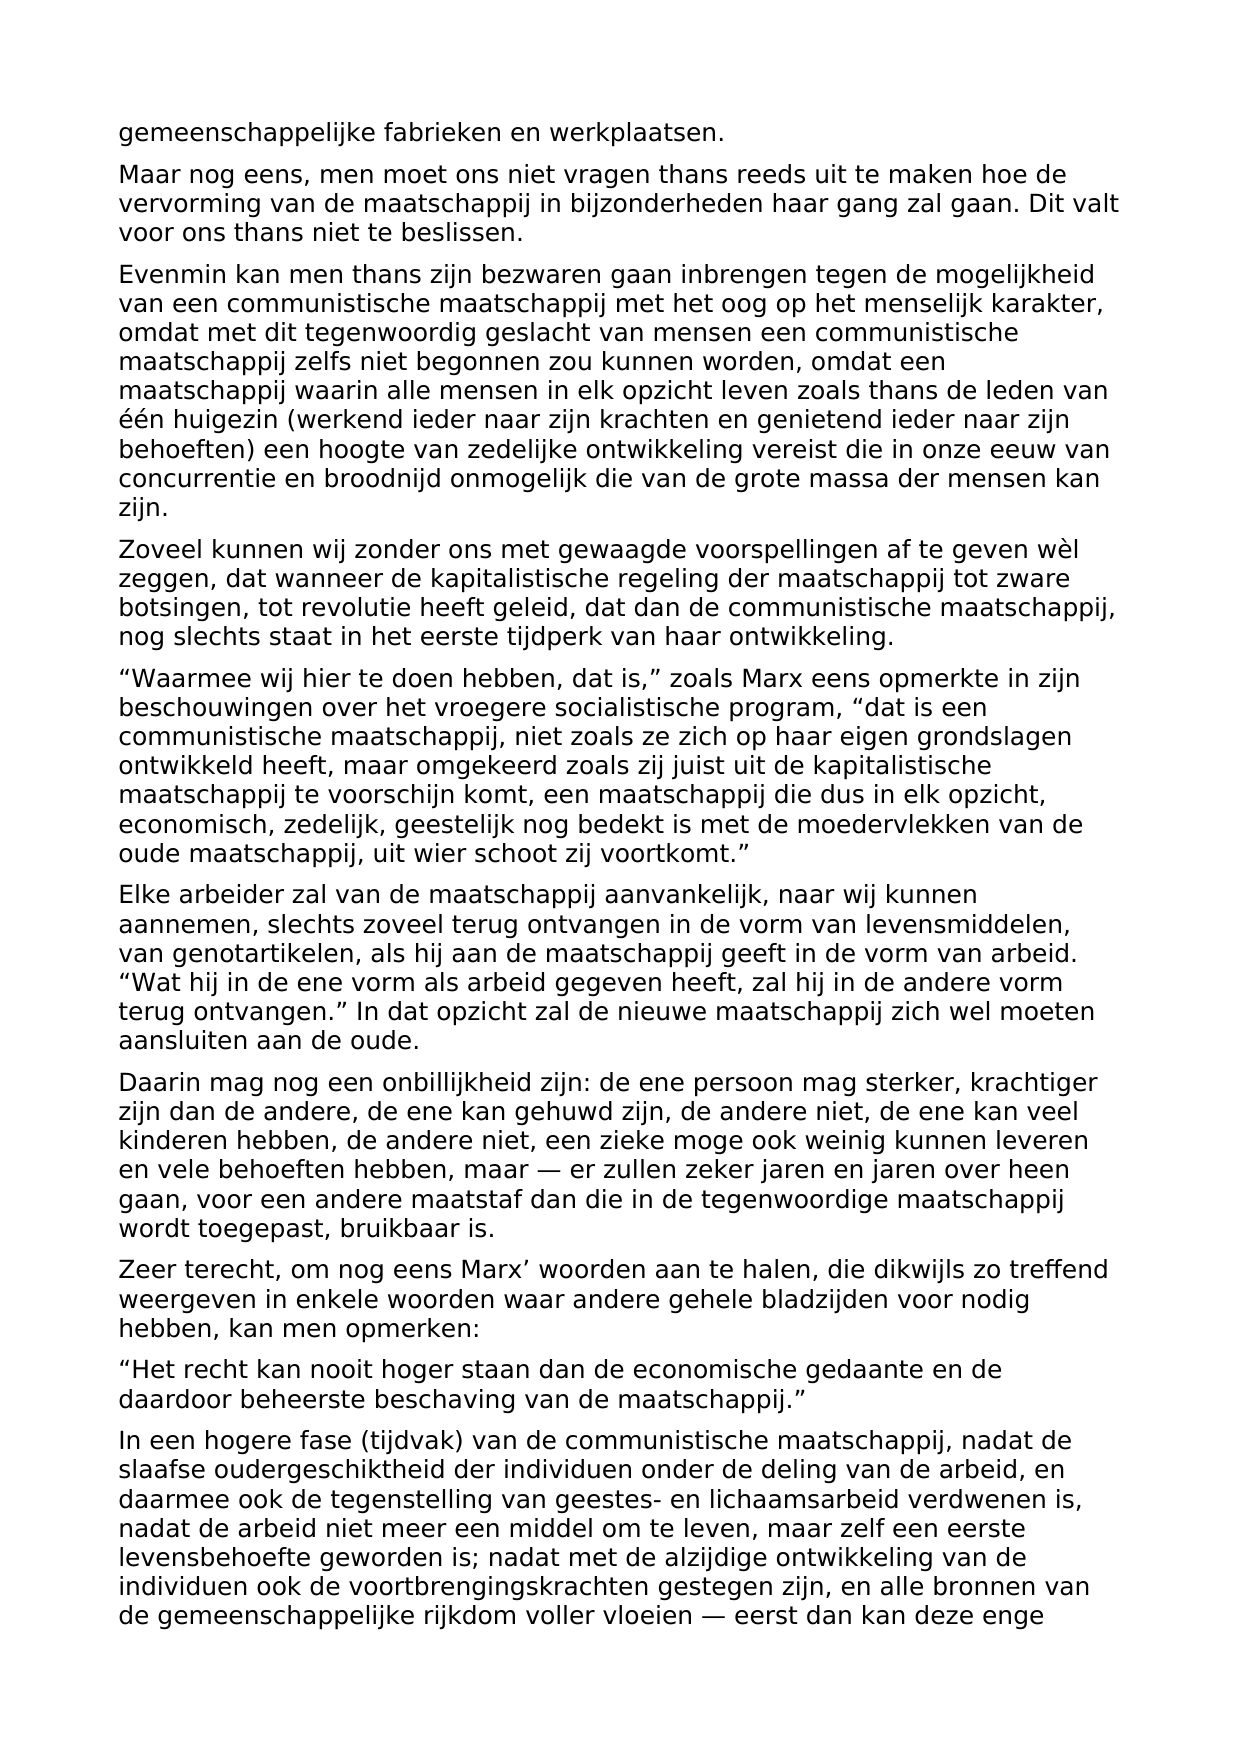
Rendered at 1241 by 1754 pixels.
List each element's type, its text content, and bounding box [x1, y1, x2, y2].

text Zoveel kunnen wij zonder ons met gewaagde voorspellingen af te geven wèl zeggen, dat wanneer de kapitalistische regeling der maatschappij tot zware botsingen, tot revolutie heeft geleid, dat dan de communistische maatschappij, nog slechts staat in het eerste tijdperk van haar ontwikkeling. [118, 535, 1122, 651]
text “Waarmee wij hier te doen hebben, dat is,” zoals Marx eens opmerkte in zijn beschouwingen over het vroegere socialistische program, “dat is een communistische maatschappij, niet zoals ze zich op haar eigen grondslagen ontwikkeld heeft, maar omgekeerd zoals zij juist uit de kapitalistische maatschappij te voorschijn komt, een maatschappij die dus in elk opzicht, economisch, zedelijk, geestelijk nog bedekt is met de moedervlekken van de oude maatschappij, uit wier schoot zij voortkomt.” [118, 664, 1122, 868]
text “Het recht kan nooit hoger staan dan de economische gedaante en de daardoor beheerste beschaving van de maatschappij.” [118, 1356, 1122, 1414]
text In een hogere fase (tijdvak) van de communistische maatschappij, nadat de slaafse oudergeschiktheid der individuen onder de deling van de arbeid, en daarmee ook de tegenstelling van geestes- en lichaamsarbeid verdwenen is, nadat de arbeid niet meer een middel om te leven, maar zelf een eerste levensbehoefte geworden is; nadat met de alzijdige ontwikkeling van de individuen ook de voortbrengingskrachten gestegen zijn, en alle bronnen van de gemeenschappelijke rijkdom voller vloeien — eerst dan kan deze enge [118, 1426, 1122, 1631]
text Zeer terecht, om nog eens Marx’ woorden aan te halen, die dikwijls zo treffend weergeven in enkele woorden waar andere gehele bladzijden voor nodig hebben, kan men opmerken: [118, 1256, 1122, 1343]
text gemeenschappelijke fabrieken en werkplaatsen. [118, 118, 1122, 147]
text Daarin mag nog een onbillijkheid zijn: de ene persoon mag sterker, krachtiger zijn dan de andere, de ene kan gehuwd zijn, de andere niet, de ene kan veel kinderen hebben, de andere niet, een zieke moge ook weinig kunnen leveren en vele behoeften hebben, maar — er zullen zeker jaren en jaren over heen gaan, voor een andere maatstaf dan die in de tegenwoordige maatschappij wordt toegepast, bruikbaar is. [118, 1068, 1122, 1243]
text Elke arbeider zal van de maatschappij aanvankelijk, naar wij kunnen aannemen, slechts zoveel terug ontvangen in de vorm van levensmiddelen, van genotartikelen, als hij aan de maatschappij geeft in de vorm van arbeid. “Wat hij in de ene vorm als arbeid gegeven heeft, zal hij in de andere vorm terug ontvangen.” In dat opzicht zal de nieuwe maatschappij zich wel moeten aansluiten aan de oude. [118, 881, 1122, 1056]
text Maar nog eens, men moet ons niet vragen thans reeds uit te maken hoe de vervorming van de maatschappij in bijzonderheden haar gang zal gaan. Dit valt voor ons thans niet te beslissen. [118, 160, 1122, 247]
text Evenmin kan men thans zijn bezwaren gaan inbrengen tegen de mogelijkheid van een communistische maatschappij met het oog op het menselijk karakter, omdat met dit tegenwoordig geslacht van mensen een communistische maatschappij zelfs niet begonnen zou kunnen worden, omdat een maatschappij waarin alle mensen in elk opzicht leven zoals thans de leden van één huigezin (werkend ieder naar zijn krachten en genietend ieder naar zijn behoeften) een hoogte van zedelijke ontwikkeling vereist die in onze eeuw van concurrentie en broodnijd onmogelijk die van de grote massa der mensen kan zijn. [118, 260, 1122, 522]
